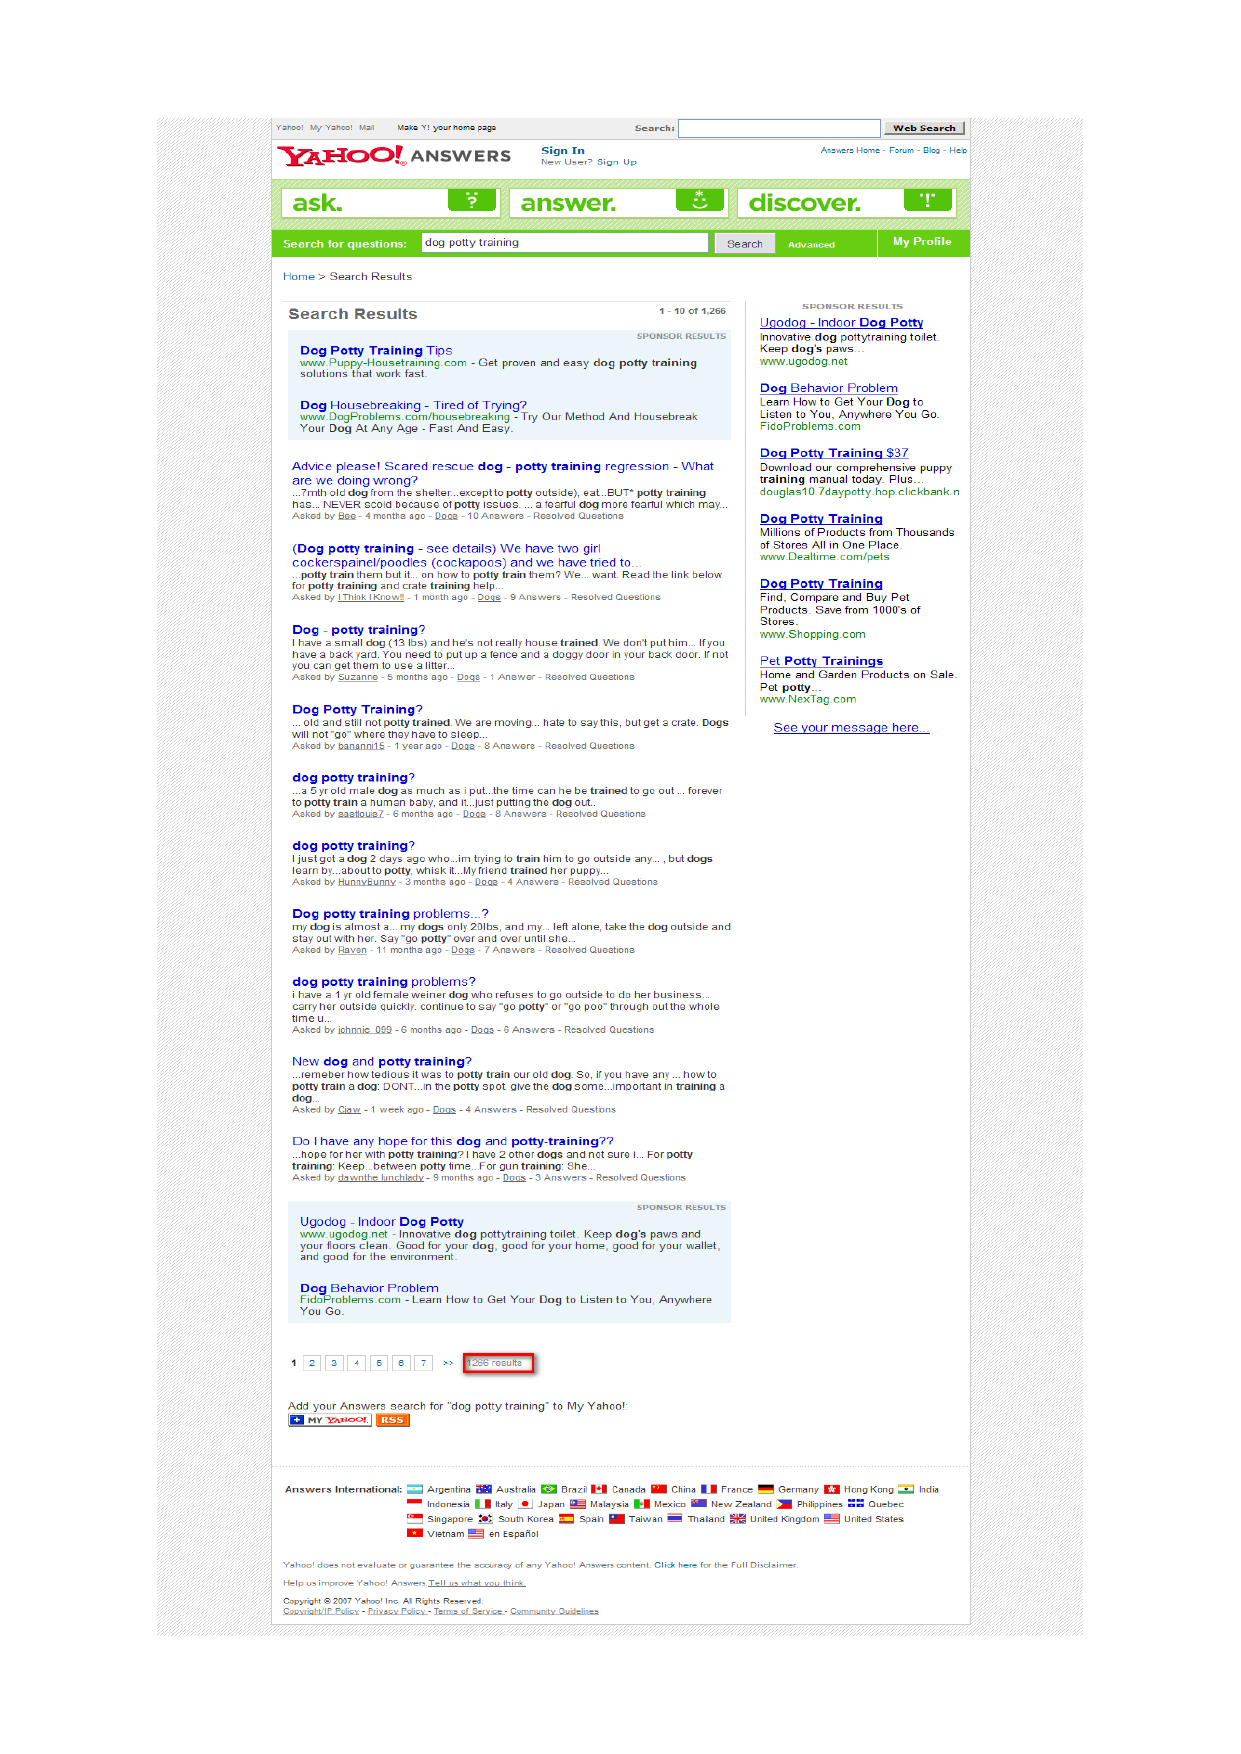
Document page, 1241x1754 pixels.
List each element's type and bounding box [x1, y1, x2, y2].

picture [157, 118, 1083, 1636]
